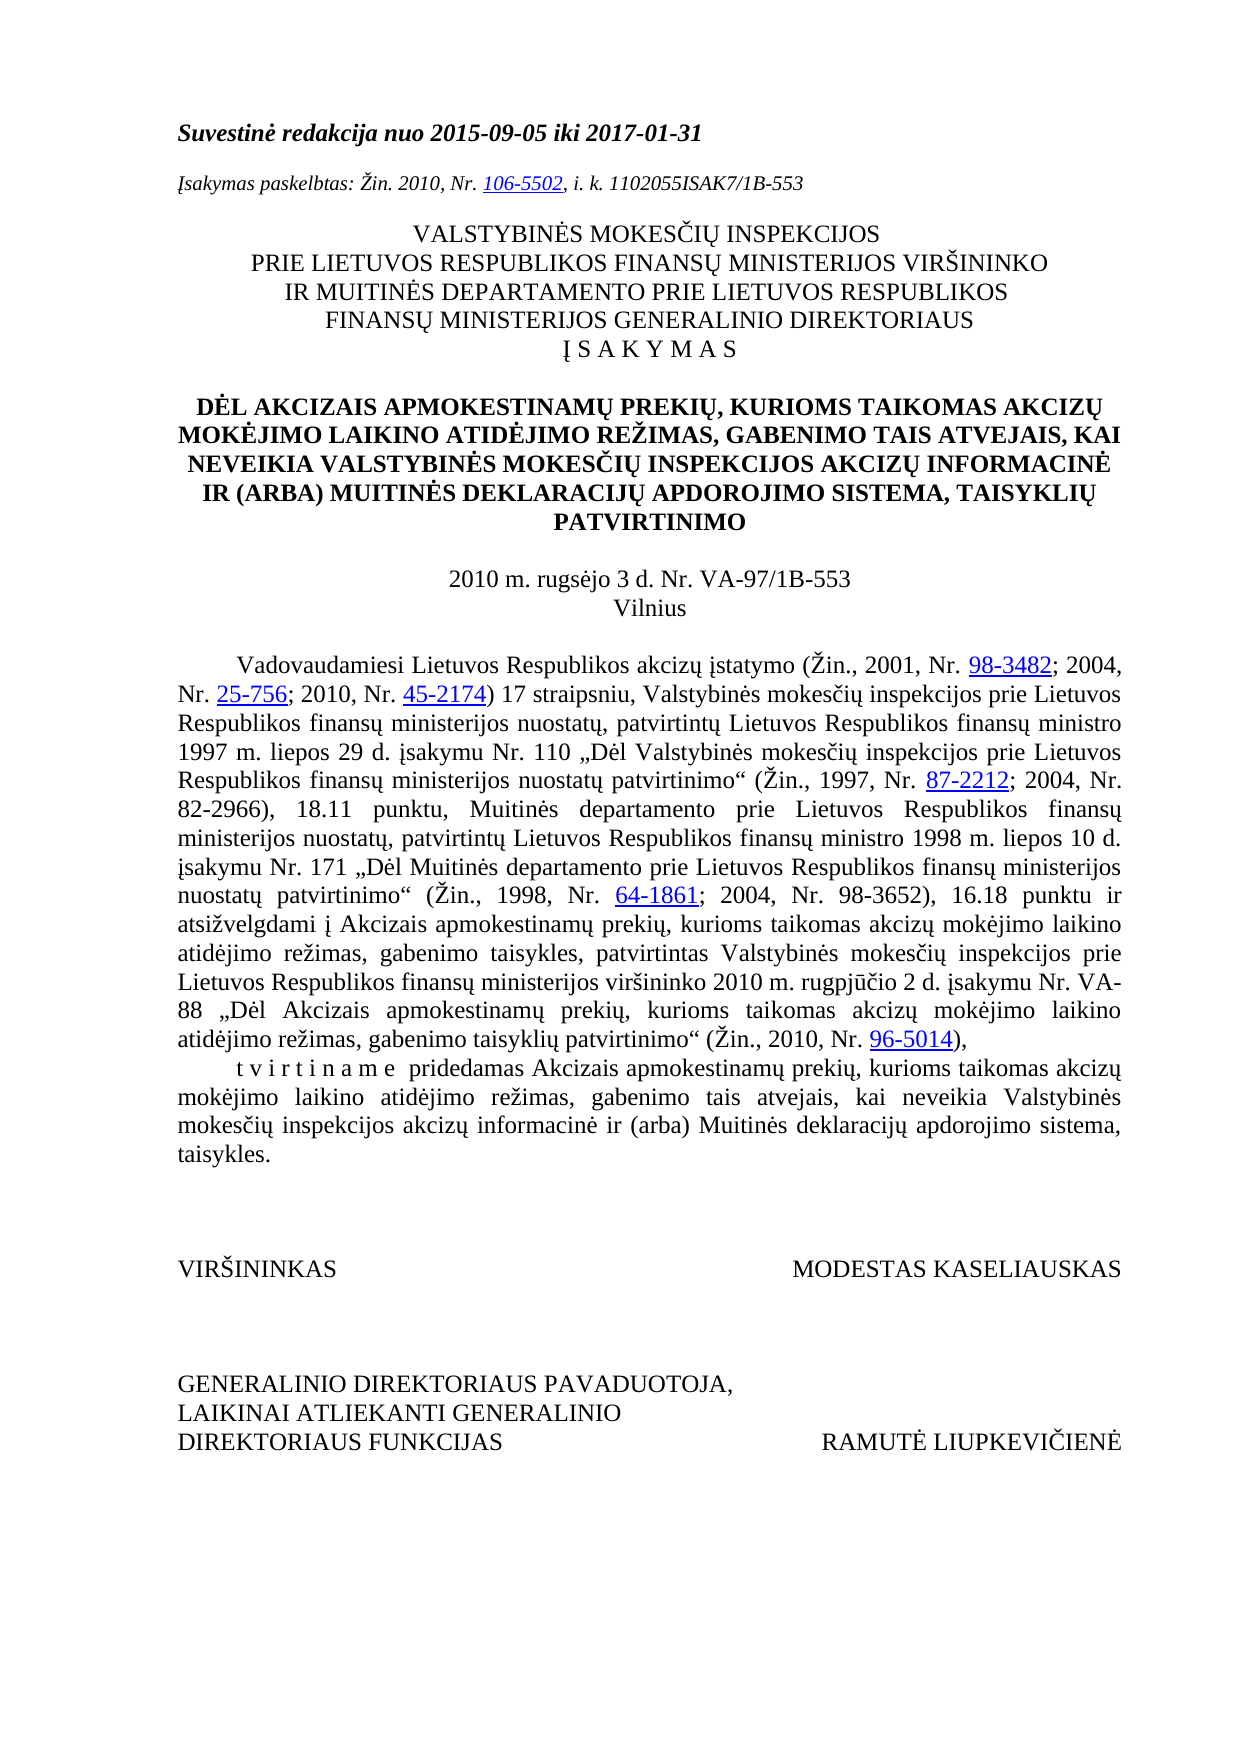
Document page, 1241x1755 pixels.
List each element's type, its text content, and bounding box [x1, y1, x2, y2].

text Generalinio direktoriaus pavaduotoja, [177, 1369, 1122, 1398]
text IR MUITINĖS DEPARTAMENTO PRIE LIETUVOS RESPUBLIKOS [177, 277, 1122, 305]
text DĖL AKCIZAIS APMOKESTINAMŲ PREKIŲ, KURIOMS TAIKOMAS AKCIZŲ MOKĖJIMO LAIKINO ATIDĖJIMO REŽIMAS, GABENIMO TAIS ATVEJAIS, KAI NEVEIKIA VALSTYBINĖS MOKESČIŲ INSPEKCIJOS AKCIZŲ INFORMACINĖ IR (ARBA) MUITINĖS DEKLARACIJŲ APDOROJIMO SISTEMA, TAISYKLIŲ PATVIRTINIMO [177, 392, 1122, 535]
text VALSTYBINĖS MOKESČIŲ INSPEKCIJOS [177, 219, 1122, 248]
text PRIE LIETUVOS RESPUBLIKOS FINANSŲ MINISTERIJOS VIRŠININKO [177, 248, 1122, 277]
text Įsakymas paskelbtas: Žin. 2010, Nr. 106-5502, i. k. 1102055ISAK7/1B-553 [177, 171, 1122, 195]
text laikinai atliekanti generalinio [177, 1398, 1122, 1427]
text tvirtiname pridedamas Akcizais apmokestinamų prekių, kurioms taikomas akcizų mokėjimo laikino atidėjimo režimas, gabenimo tais atvejais, kai neveikia Valstybinės mokesčių inspekcijos akcizų informacinė ir (arba) Muitinės deklaracijų apdorojimo sistema, taisykles. [177, 1053, 1122, 1168]
text 2010 m. rugsėjo 3 d. Nr. VA-97/1B-553 [177, 564, 1122, 593]
text ĮSAKYMAS [177, 334, 1122, 363]
text FINANSŲ MINISTERIJOS GENERALINIO DIREKTORIAUS [177, 305, 1122, 334]
text Vilnius [177, 593, 1122, 622]
text Suvestinė redakcija nuo 2015-09-05 iki 2017-01-31 [177, 118, 1122, 147]
text Vadovaudamiesi Lietuvos Respublikos akcizų įstatymo (Žin., 2001, Nr. 98-3482; 2004, Nr. 25-756; 2010, Nr. 45-2174) 17 straipsniu, Valstybinės mokesčių inspekcijos prie Lietuvos Respublikos finansų ministerijos nuostatų, patvirtintų Lietuvos Respublikos finansų ministro 1997 m. liepos 29 d. įsakymu Nr. 110 „Dėl Valstybinės mokesčių inspekcijos prie Lietuvos Respublikos finansų ministerijos nuostatų patvirtinimo“ (Žin., 1997, Nr. 87-2212; 2004, Nr. 82-2966), 18.11 punktu, Muitinės departamento prie Lietuvos Respublikos finansų ministerijos nuostatų, patvirtintų Lietuvos Respublikos finansų ministro 1998 m. liepos 10 d. įsakymu Nr. 171 „Dėl Muitinės departamento prie Lietuvos Respublikos finansų ministerijos nuostatų patvirtinimo“ (Žin., 1998, Nr. 64-1861; 2004, Nr. 98-3652), 16.18 punktu ir atsižvelgdami į Akcizais apmokestinamų prekių, kurioms taikomas akcizų mokėjimo laikino atidėjimo režimas, gabenimo taisykles, patvirtintas Valstybinės mokesčių inspekcijos prie Lietuvos Respublikos finansų ministerijos viršininko 2010 m. rugpjūčio 2 d. įsakymu Nr. VA-88 „Dėl Akcizais apmokestinamų prekių, kurioms taikomas akcizų mokėjimo laikino atidėjimo režimas, gabenimo taisyklių patvirtinimo“ (Žin., 2010, Nr. 96-5014), [177, 650, 1122, 1053]
text Viršininkas Modestas Kaseliauskas [177, 1254, 1122, 1283]
text direktoriaus funkcijas Ramutė Liupkevičienė [177, 1427, 1122, 1455]
